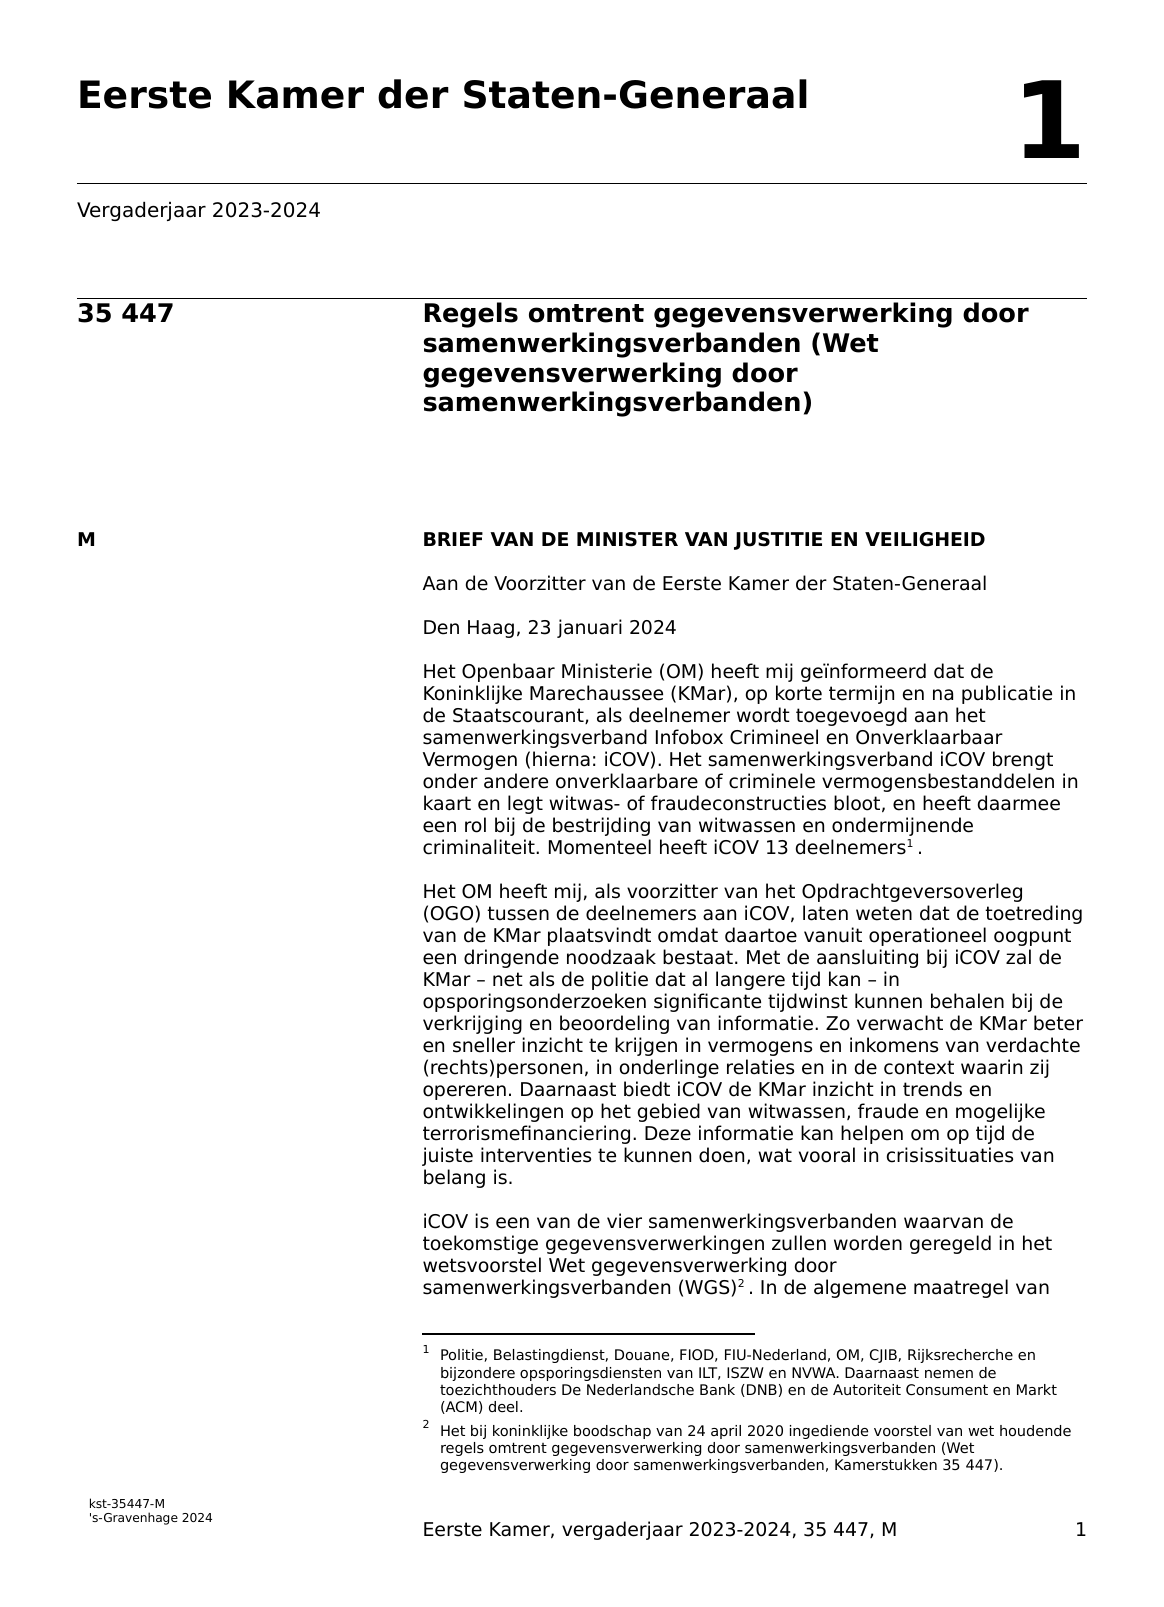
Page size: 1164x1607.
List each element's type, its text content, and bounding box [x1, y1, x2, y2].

text Aan de Voorzitter van de Eerste Kamer der Staten-Generaal [422, 573, 1087, 595]
text Het OM heeft mij, als voorzitter van het Opdrachtgeversoverleg (OGO) tussen de deelnemers aan iCOV, laten weten dat de toetreding van de KMar plaatsvindt omdat daartoe vanuit operationeel oogpunt een dringende noodzaak bestaat. Met de aansluiting bij iCOV zal de KMar – net als de politie dat al langere tijd kan – in opsporingsonderzoeken significante tijdwinst kunnen behalen bij de verkrijging en beoordeling van informatie. Zo verwacht de KMar beter en sneller inzicht te krijgen in vermogens en inkomens van verdachte (rechts)personen, in onderlinge relaties en in de context waarin zij opereren. Daarnaast biedt iCOV de KMar inzicht in trends en ontwikkelingen op het gebied van witwassen, fraude en mogelijke terrorismefinanciering. Deze informatie kan helpen om op tijd de juiste interventies te kunnen doen, wat vooral in crisissituaties van belang is. [422, 881, 1087, 1189]
text Den Haag, 23 januari 2024 [422, 617, 1087, 639]
text kst-35447-M [88, 1497, 323, 1511]
table_header 1 [886, 59, 1087, 183]
text Het bij koninklijke boodschap van 24 april 2020 ingediende voorstel van wet houdende regels omtrent gegevensverwerking door samenwerkingsverbanden (Wet gegevensverwerking door samenwerkingsverbanden, Kamerstukken 35 447). [422, 1418, 1087, 1474]
subtitle M BRIEF VAN DE MINISTER VAN JUSTITIE EN VEILIGHEID [77, 529, 1087, 551]
text Politie, Belastingdienst, Douane, FIOD, FIU-Nederland, OM, CJIB, Rijksrecherche en bijzondere opsporingsdiensten van ILT, ISZW en NVWA. Daarnaast nemen de toezichthouders De Nederlandsche Bank (DNB) en de Autoriteit Consument en Markt (ACM) deel. [422, 1343, 1087, 1416]
subtitle 35 447 Regels omtrent gegevensverwerking door samenwerkingsverbanden (Wet gegevensverwerking door samenwerkingsverbanden) [77, 299, 1087, 418]
text iCOV is een van de vier samenwerkingsverbanden waarvan de toekomstige gegevensverwerkingen zullen worden geregeld in het wetsvoorstel Wet gegevensverwerking door samenwerkingsverbanden (WGS). In de algemene maatregel van [422, 1211, 1087, 1299]
text 's-Gravenhage 2024 [88, 1511, 323, 1525]
table_cell Vergaderjaar 2023-2024 [77, 184, 1087, 298]
text Het Openbaar Ministerie (OM) heeft mij geïnformeerd dat de Koninklijke Marechaussee (KMar), op korte termijn en na publicatie in de Staatscourant, als deelnemer wordt toegevoegd aan het samenwerkingsverband Infobox Crimineel en Onverklaarbaar Vermogen (hierna: iCOV). Het samenwerkingsverband iCOV brengt onder andere onverklaarbare of criminele vermogensbestanddelen in kaart en legt witwas- of fraudeconstructies bloot, en heeft daarmee een rol bij de bestrijding van witwassen en ondermijnende criminaliteit. Momenteel heeft iCOV 13 deelnemers. [422, 661, 1087, 859]
table_header Eerste Kamer der Staten-Generaal [77, 59, 886, 183]
